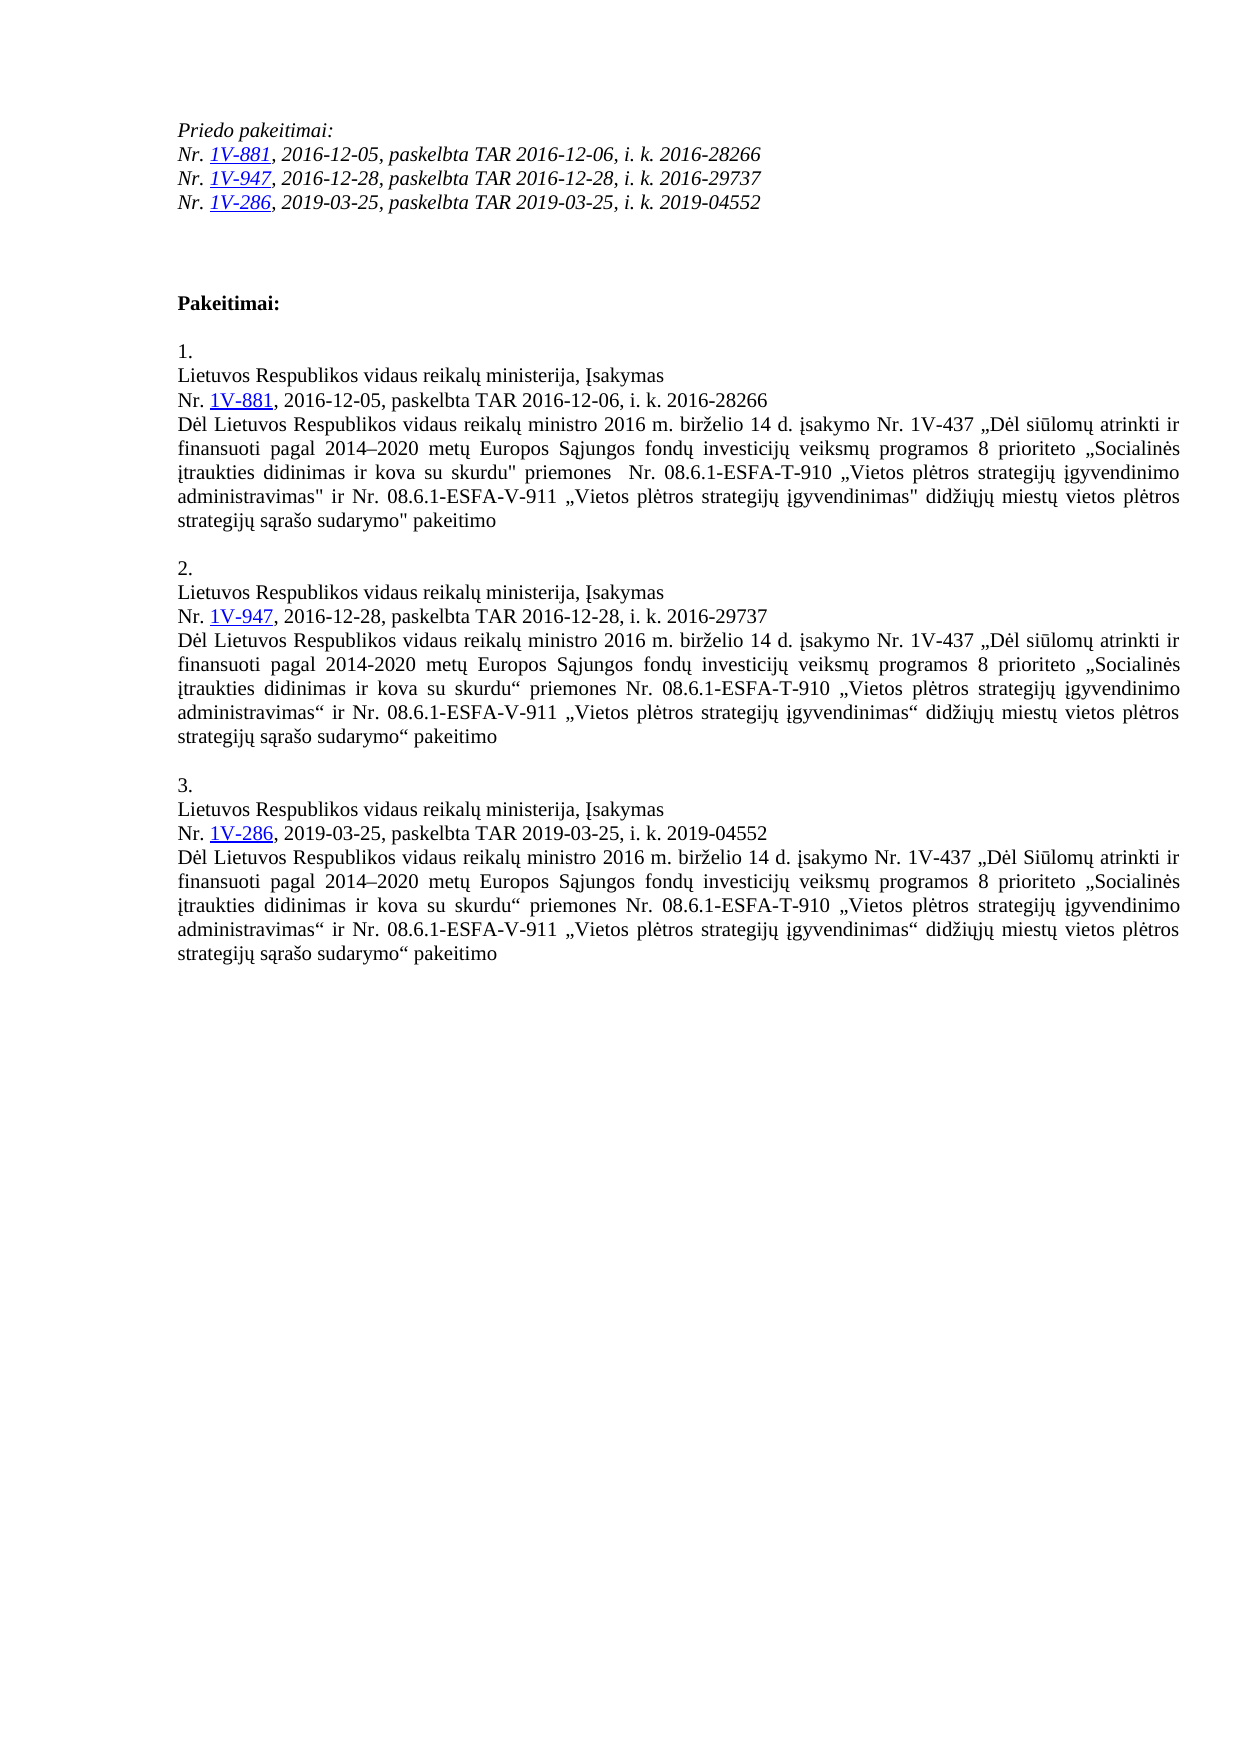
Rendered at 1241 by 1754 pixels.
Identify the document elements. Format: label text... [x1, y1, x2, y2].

text Nr. 1V-881, 2016-12-05, paskelbta TAR 2016-12-06, i. k. 2016-28266 [177, 387, 1181, 412]
text Priedo pakeitimai: [177, 118, 1181, 142]
text Nr. 1V-947, 2016-12-28, paskelbta TAR 2016-12-28, i. k. 2016-29737 [177, 166, 1181, 190]
text Dėl Lietuvos Respublikos vidaus reikalų ministro 2016 m. birželio 14 d. įsakymo Nr. 1V-437 „Dėl siūlomų atrinkti ir finansuoti pagal 2014–2020 metų Europos Sąjungos fondų investicijų veiksmų programos 8 prioriteto „Socialinės įtraukties didinimas ir kova su skurdu" priemones Nr. 08.6.1-ESFA-T-910 „Vietos plėtros strategijų įgyvendinimo administravimas" ir Nr. 08.6.1-ESFA-V-911 „Vietos plėtros strategijų įgyvendinimas" didžiųjų miestų vietos plėtros strategijų sąrašo sudarymo" pakeitimo [177, 412, 1181, 532]
text Lietuvos Respublikos vidaus reikalų ministerija, Įsakymas [177, 580, 1181, 604]
text Nr. 1V-947, 2016-12-28, paskelbta TAR 2016-12-28, i. k. 2016-29737 [177, 604, 1181, 628]
text 2. [177, 556, 1181, 580]
text Dėl Lietuvos Respublikos vidaus reikalų ministro 2016 m. birželio 14 d. įsakymo Nr. 1V-437 „Dėl Siūlomų atrinkti ir finansuoti pagal 2014–2020 metų Europos Sąjungos fondų investicijų veiksmų programos 8 prioriteto „Socialinės įtraukties didinimas ir kova su skurdu“ priemones Nr. 08.6.1-ESFA-T-910 „Vietos plėtros strategijų įgyvendinimo administravimas“ ir Nr. 08.6.1-ESFA-V-911 „Vietos plėtros strategijų įgyvendinimas“ didžiųjų miestų vietos plėtros strategijų sąrašo sudarymo“ pakeitimo [177, 845, 1181, 965]
text 3. [177, 772, 1181, 797]
text Nr. 1V-286, 2019-03-25, paskelbta TAR 2019-03-25, i. k. 2019-04552 [177, 190, 1181, 214]
text Nr. 1V-286, 2019-03-25, paskelbta TAR 2019-03-25, i. k. 2019-04552 [177, 821, 1181, 845]
text Dėl Lietuvos Respublikos vidaus reikalų ministro 2016 m. birželio 14 d. įsakymo Nr. 1V-437 „Dėl siūlomų atrinkti ir finansuoti pagal 2014-2020 metų Europos Sąjungos fondų investicijų veiksmų programos 8 prioriteto „Socialinės įtraukties didinimas ir kova su skurdu“ priemones Nr. 08.6.1-ESFA-T-910 „Vietos plėtros strategijų įgyvendinimo administravimas“ ir Nr. 08.6.1-ESFA-V-911 „Vietos plėtros strategijų įgyvendinimas“ didžiųjų miestų vietos plėtros strategijų sąrašo sudarymo“ pakeitimo [177, 628, 1181, 748]
text Lietuvos Respublikos vidaus reikalų ministerija, Įsakymas [177, 363, 1181, 387]
text Nr. 1V-881, 2016-12-05, paskelbta TAR 2016-12-06, i. k. 2016-28266 [177, 142, 1181, 166]
text Pakeitimai: [177, 291, 1181, 315]
text 1. [177, 339, 1181, 363]
text Lietuvos Respublikos vidaus reikalų ministerija, Įsakymas [177, 797, 1181, 821]
